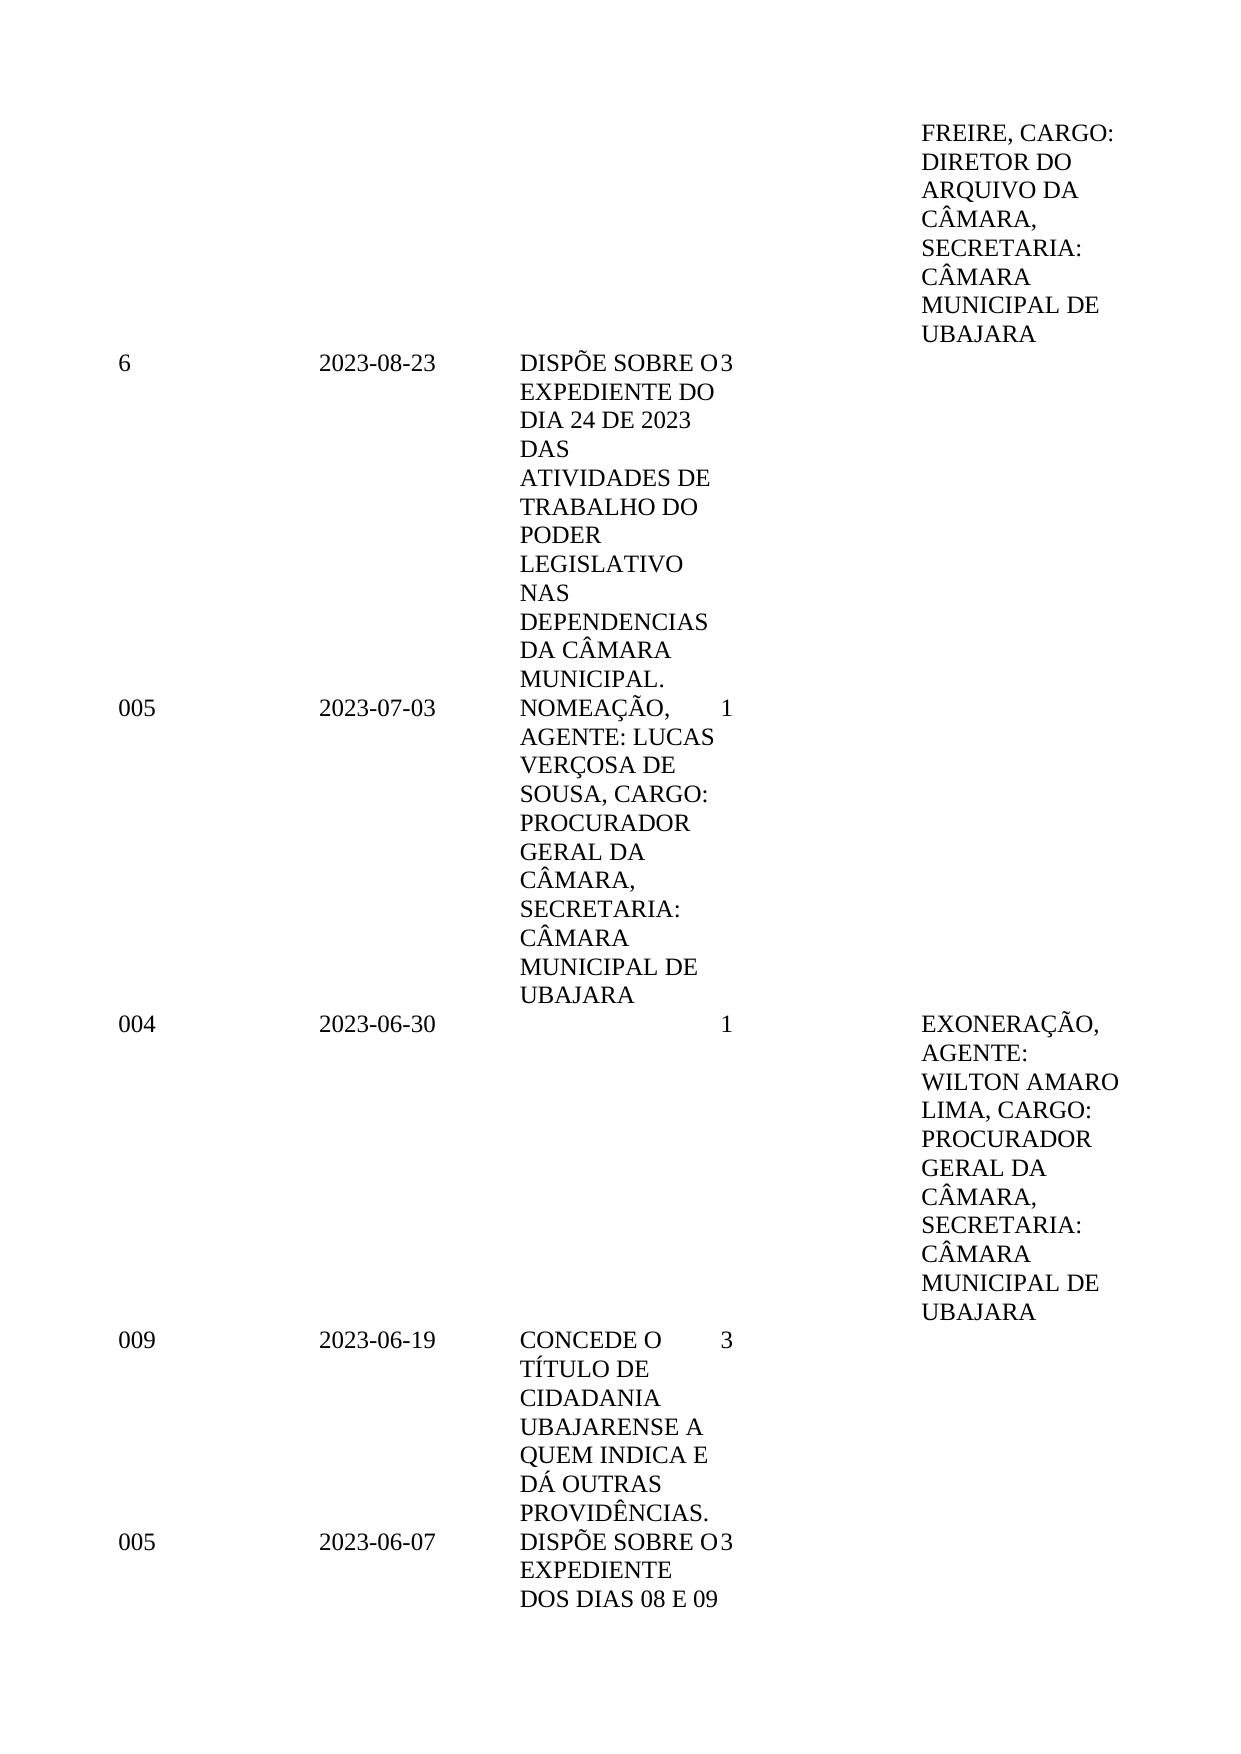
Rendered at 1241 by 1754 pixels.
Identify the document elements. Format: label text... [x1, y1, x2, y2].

table_cell [921, 1326, 1122, 1527]
table_cell CONCEDE O TÍTULO DE CIDADANIA UBAJARENSE A QUEM INDICA E DÁ OUTRAS PROVIDÊNCIAS. [520, 1326, 720, 1527]
table_cell [520, 1009, 720, 1326]
table_cell [319, 118, 519, 348]
table_cell 1 [720, 693, 921, 1009]
table_cell [921, 693, 1122, 1009]
table_cell 3 [720, 1527, 921, 1613]
table_cell 2023-06-07 [319, 1527, 519, 1613]
table_cell [118, 118, 319, 348]
table_cell 009 [118, 1326, 319, 1527]
table_cell 2023-08-23 [319, 348, 519, 693]
table_cell 004 [118, 1009, 319, 1326]
table_cell 2023-07-03 [319, 693, 519, 1009]
table_cell 005 [118, 693, 319, 1009]
table_cell 1 [720, 1009, 921, 1326]
table_cell FREIRE, CARGO: DIRETOR DO ARQUIVO DA CÂMARA, SECRETARIA: CÂMARA MUNICIPAL DE UBAJARA [921, 118, 1122, 348]
table_cell [520, 118, 720, 348]
table_cell 2023-06-19 [319, 1326, 519, 1527]
table_cell DISPÕE SOBRE O EXPEDIENTE DO DIA 24 DE 2023 DAS ATIVIDADES DE TRABALHO DO PODER LEGISLATIVO NAS DEPENDENCIAS DA CÂMARA MUNICIPAL. [520, 348, 720, 693]
table_cell 2023-06-30 [319, 1009, 519, 1326]
table_cell 6 [118, 348, 319, 693]
table_cell [921, 1527, 1122, 1613]
table_cell [921, 348, 1122, 693]
table_cell EXONERAÇÃO, AGENTE: WILTON AMARO LIMA, CARGO: PROCURADOR GERAL DA CÂMARA, SECRETARIA: CÂMARA MUNICIPAL DE UBAJARA [921, 1009, 1122, 1326]
table_cell 3 [720, 1326, 921, 1527]
table_cell 005 [118, 1527, 319, 1613]
table_cell 3 [720, 348, 921, 693]
table_cell DISPÕE SOBRE O EXPEDIENTE DOS DIAS 08 E 09 [520, 1527, 720, 1613]
table_cell NOMEAÇÃO, AGENTE: LUCAS VERÇOSA DE SOUSA, CARGO: PROCURADOR GERAL DA CÂMARA, SECRETARIA: CÂMARA MUNICIPAL DE UBAJARA [520, 693, 720, 1009]
table_cell [720, 118, 921, 348]
